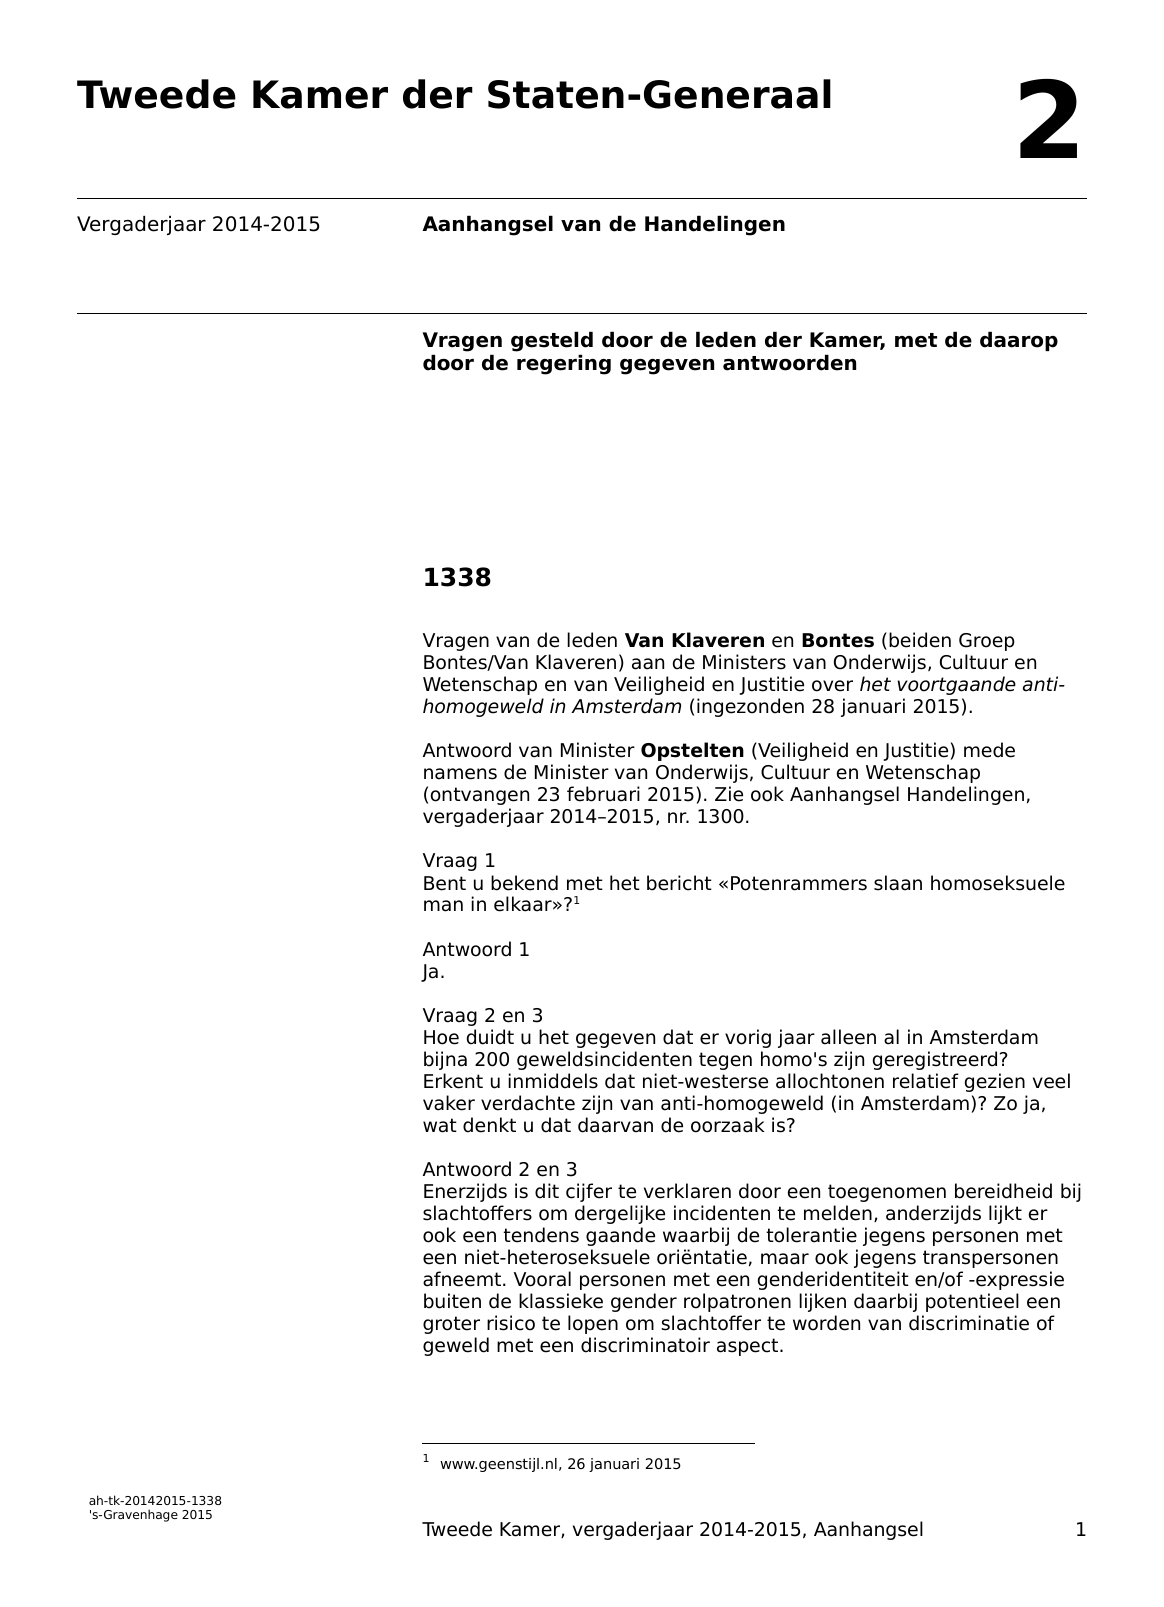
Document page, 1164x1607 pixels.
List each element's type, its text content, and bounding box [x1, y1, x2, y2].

table_cell Vergaderjaar 2014-2015 [77, 199, 422, 313]
text Vraag 1 [422, 850, 1087, 872]
table_cell [77, 314, 422, 375]
text Vraag 2 en 3 [422, 1005, 1087, 1027]
text Hoe duidt u het gegeven dat er vorig jaar alleen al in Amsterdam bijna 200 geweldsincidenten tegen homo's zijn geregistreerd? [422, 1027, 1087, 1071]
text www.geenstijl.nl, 26 januari 2015 [422, 1452, 1087, 1474]
text Enerzijds is dit cijfer te verklaren door een toegenomen bereidheid bij slachtoffers om dergelijke incidenten te melden, anderzijds lijkt er ook een tendens gaande waarbij de tolerantie jegens personen met een niet-heteroseksuele oriëntatie, maar ook jegens transpersonen afneemt. Vooral personen met een genderidentiteit en/of -expressie buiten de klassieke gender rolpatronen lijken daarbij potentieel een groter risico te lopen om slachtoffer te worden van discriminatie of geweld met een discriminatoir aspect. [422, 1181, 1087, 1357]
text 1338 [422, 563, 1087, 592]
text Antwoord 2 en 3 [422, 1159, 1087, 1181]
table_header Tweede Kamer der Staten-Generaal [77, 59, 886, 198]
table_header 2 [886, 59, 1087, 198]
text Ja. [422, 961, 1087, 982]
text Antwoord van Minister Opstelten (Veiligheid en Justitie) mede namens de Minister van Onderwijs, Cultuur en Wetenschap (ontvangen 23 februari 2015). Zie ook Aanhangsel Handelingen, vergaderjaar 2014–2015, nr. 1300. [422, 740, 1087, 828]
table_cell Aanhangsel van de Handelingen [422, 199, 1087, 313]
text Erkent u inmiddels dat niet-westerse allochtonen relatief gezien veel vaker verdachte zijn van anti-homogeweld (in Amsterdam)? Zo ja, wat denkt u dat daarvan de oorzaak is? [422, 1071, 1087, 1137]
text 's-Gravenhage 2015 [88, 1508, 323, 1522]
table_cell Vragen gesteld door de leden der Kamer, met de daarop door de regering gegeven antwoorden [422, 314, 1087, 375]
text Bent u bekend met het bericht «Potenrammers slaan homoseksuele man in elkaar»? [422, 872, 1087, 916]
text Vragen van de leden Van Klaveren en Bontes (beiden Groep Bontes/Van Klaveren) aan de Ministers van Onderwijs, Cultuur en Wetenschap en van Veiligheid en Justitie over het voortgaande anti-homogeweld in Amsterdam (ingezonden 28 januari 2015). [422, 630, 1087, 718]
text ah-tk-20142015-1338 [88, 1494, 323, 1508]
text Antwoord 1 [422, 938, 1087, 961]
